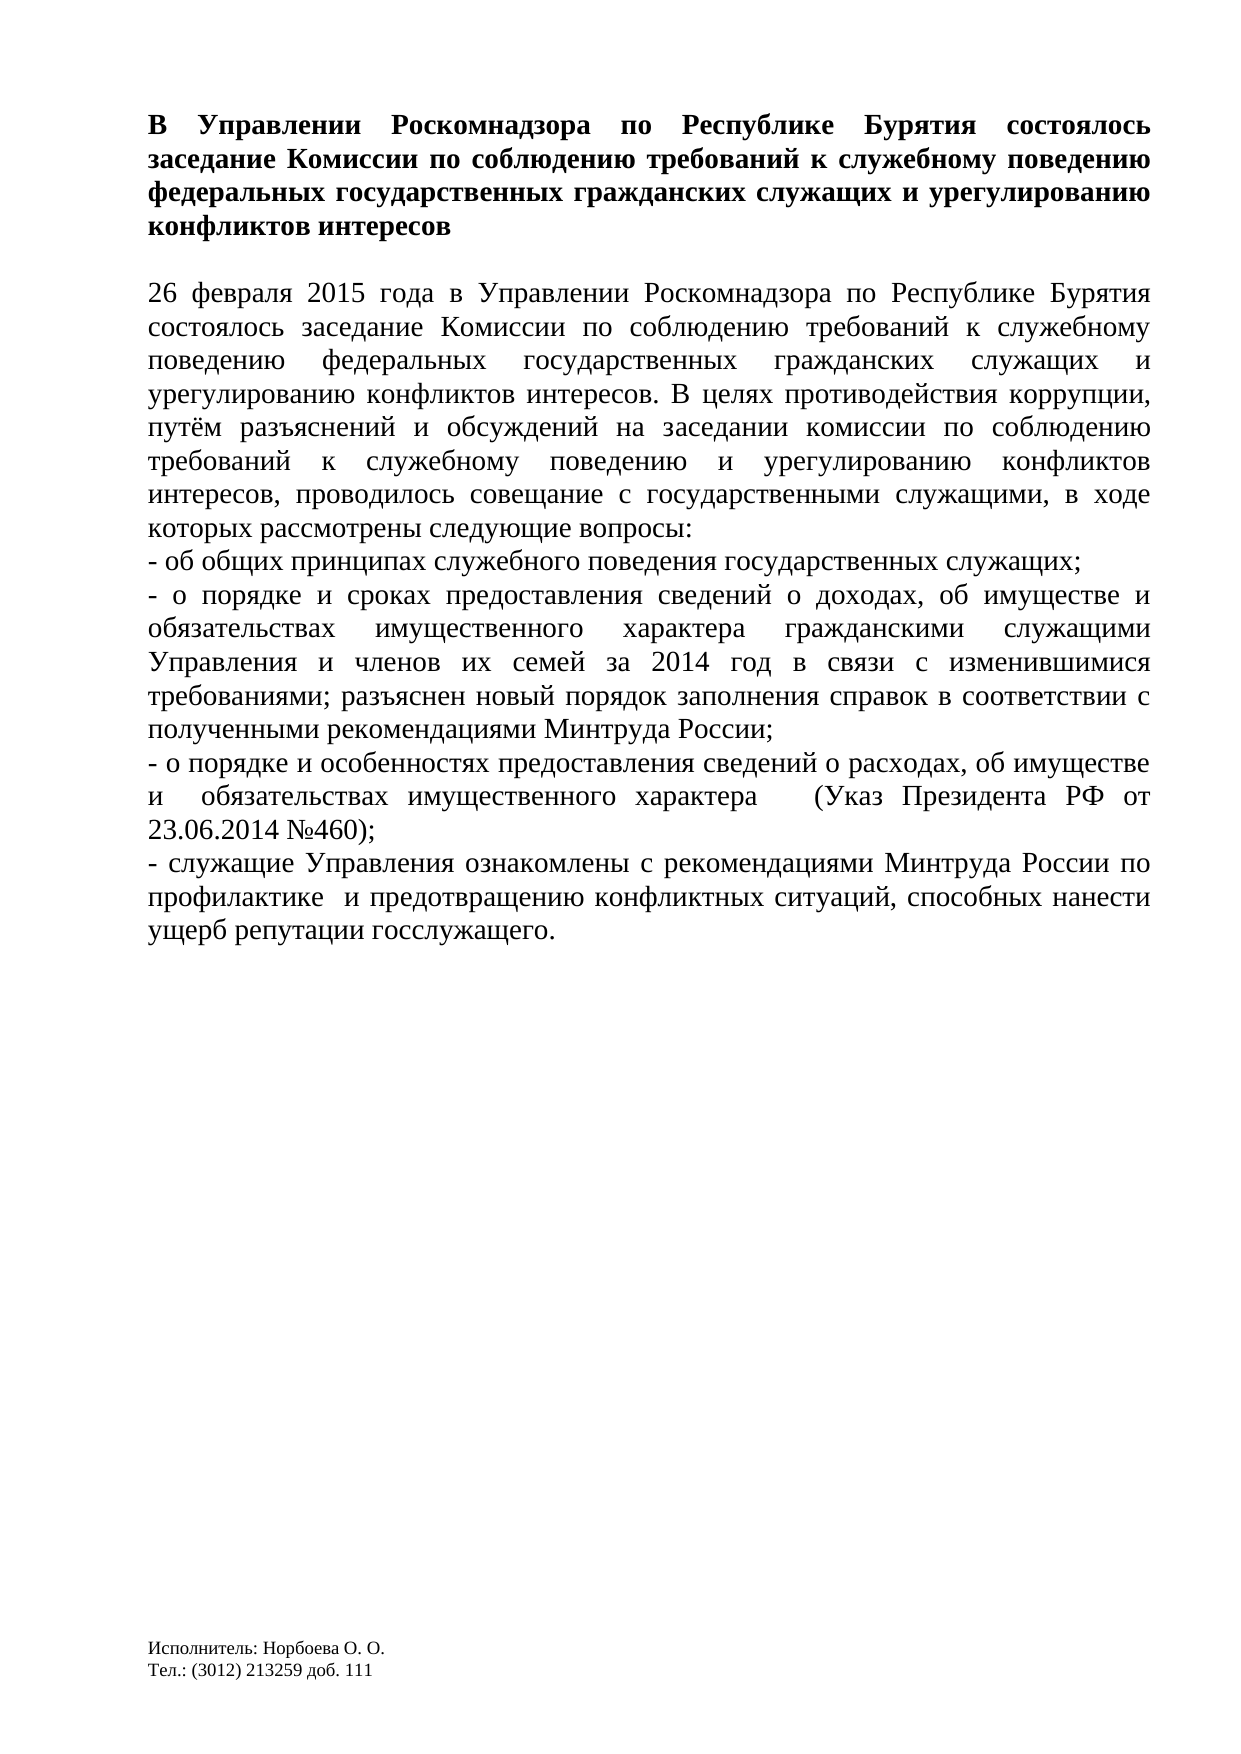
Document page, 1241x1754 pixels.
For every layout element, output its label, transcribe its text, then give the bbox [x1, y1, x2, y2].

text - об общих принципах служебного поведения государственных служащих; [148, 543, 1152, 577]
text - служащие Управления ознакомлены с рекомендациями Минтруда России по профилактике и предотвращению конфликтных ситуаций, способных нанести ущерб репутации госслужащего. [148, 845, 1152, 946]
text 26 февраля 2015 года в Управлении Роскомнадзора по Республике Бурятия состоялось заседание Комиссии по соблюдению требований к служебному поведению федеральных государственных гражданских служащих и урегулированию конфликтов интересов. В целях противодействия коррупции, путём разъяснений и обсуждений на заседании комиссии по соблюдению требований к служебному поведению и урегулированию конфликтов интересов, проводилось совещание с государственными служащими, в ходе которых рассмотрены следующие вопросы: [148, 275, 1152, 543]
text - о порядке и особенностях предоставления сведений о расходах, об имуществе и обязательствах имущественного характера (Указ Президента РФ от 23.06.2014 №460); [148, 745, 1152, 845]
text В Управлении Роскомнадзора по Республике Бурятия состоялось заседание Комиссии по соблюдению требований к служебному поведению федеральных государственных гражданских служащих и урегулированию конфликтов интересов [148, 107, 1152, 242]
text - о порядке и сроках предоставления сведений о доходах, об имуществе и обязательствах имущественного характера гражданскими служащими Управления и членов их семей за 2014 год в связи с изменившимися требованиями; разъяснен новый порядок заполнения справок в соответствии с полученными рекомендациями Минтруда России; [148, 577, 1152, 745]
